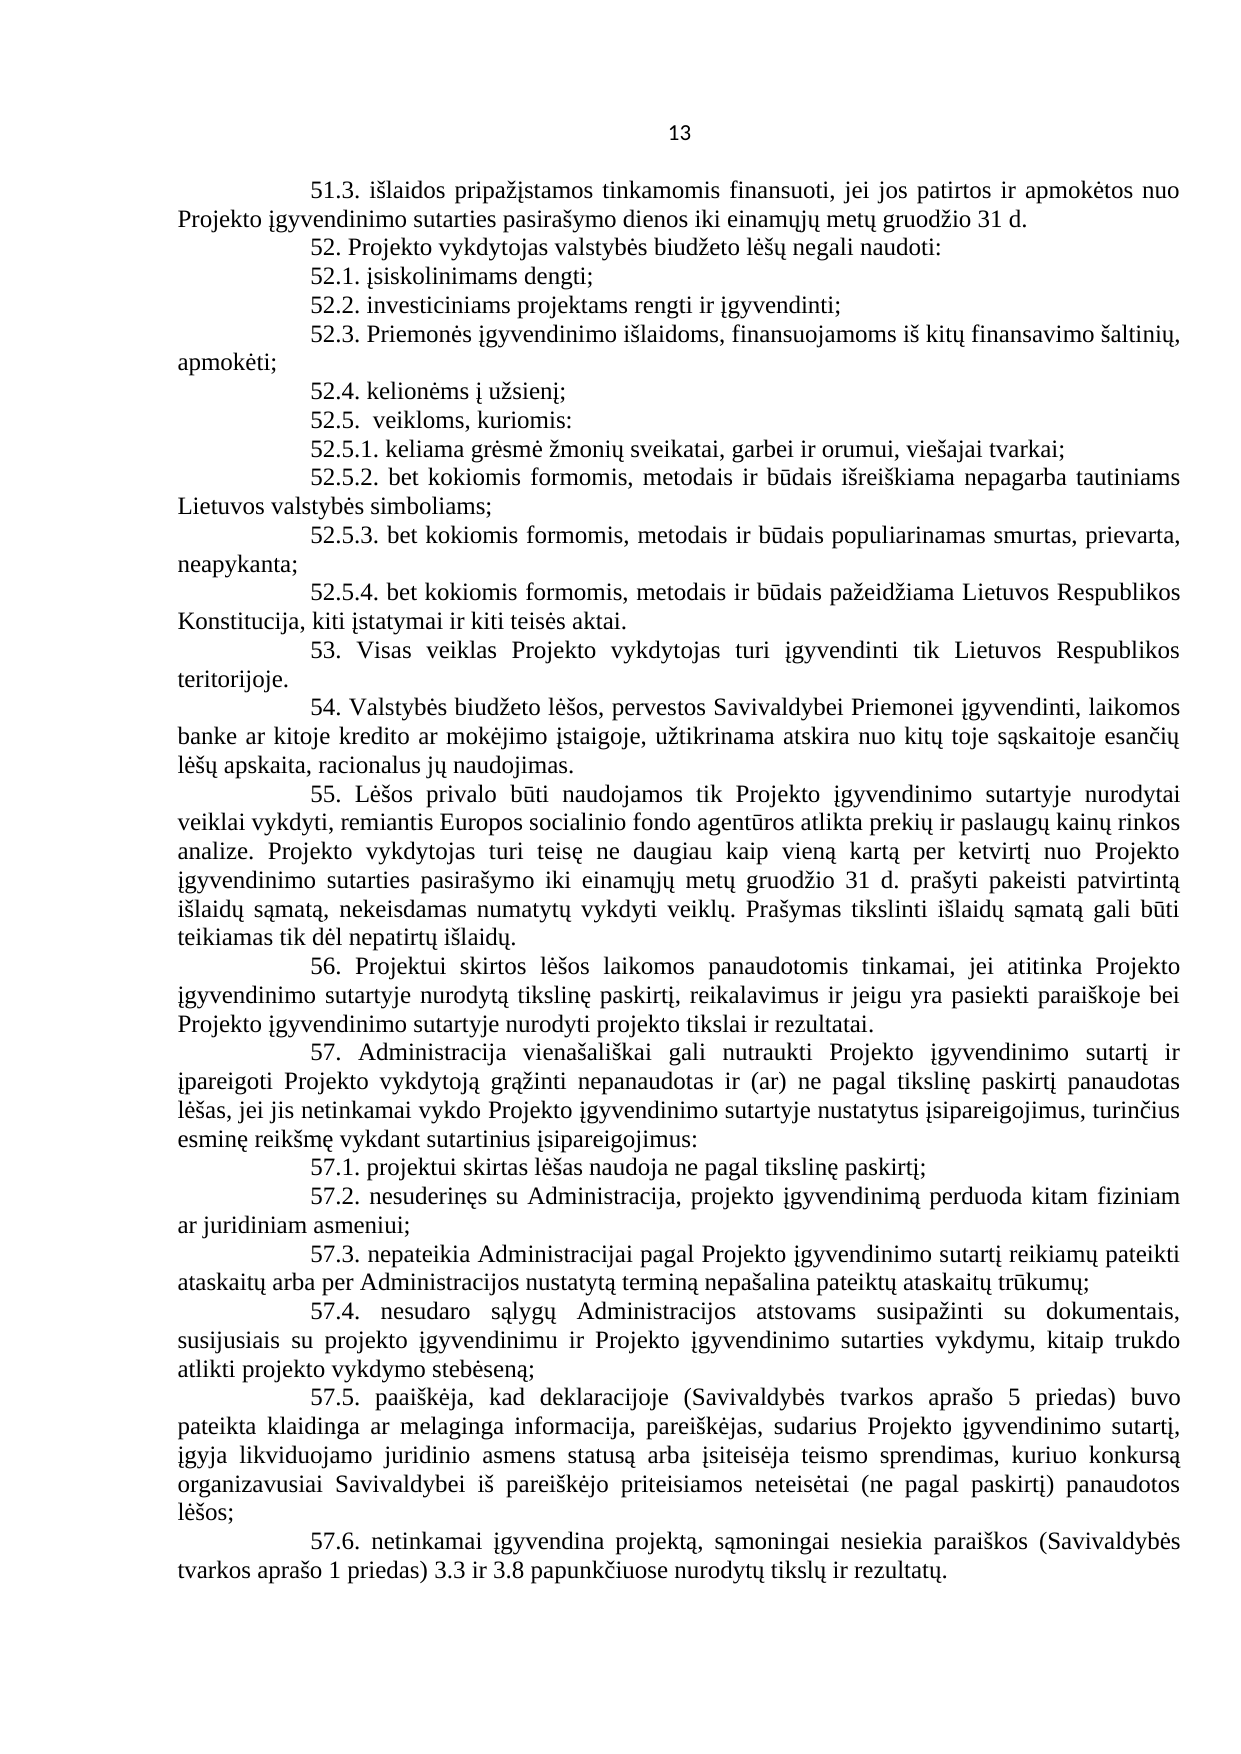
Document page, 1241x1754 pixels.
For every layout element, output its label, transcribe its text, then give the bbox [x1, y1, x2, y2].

text 52.5.4. bet kokiomis formomis, metodais ir būdais pažeidžiama Lietuvos Respublikos Konstitucija, kiti įstatymai ir kiti teisės aktai. [177, 577, 1181, 635]
text 56. Projektui skirtos lėšos laikomos panaudotomis tinkamai, jei atitinka Projekto įgyvendinimo sutartyje nurodytą tikslinę paskirtį, reikalavimus ir jeigu yra pasiekti paraiškoje bei Projekto įgyvendinimo sutartyje nurodyti projekto tikslai ir rezultatai. [177, 951, 1181, 1037]
text 57.5. paaiškėja, kad deklaracijoje (Savivaldybės tvarkos aprašo 5 priedas) buvo pateikta klaidinga ar melaginga informacija, pareiškėjas, sudarius Projekto įgyvendinimo sutartį, įgyja likviduojamo juridinio asmens statusą arba įsiteisėja teismo sprendimas, kuriuo konkursą organizavusiai Savivaldybei iš pareiškėjo priteisiamos neteisėtai (ne pagal paskirtį) panaudotos lėšos; [177, 1382, 1181, 1526]
text 52.2. investiciniams projektams rengti ir įgyvendinti; [177, 290, 1181, 319]
text 53. Visas veiklas Projekto vykdytojas turi įgyvendinti tik Lietuvos Respublikos teritorijoje. [177, 635, 1181, 692]
text 57.4. nesudaro sąlygų Administracijos atstovams susipažinti su dokumentais, susijusiais su projekto įgyvendinimu ir Projekto įgyvendinimo sutarties vykdymu, kitaip trukdo atlikti projekto vykdymo stebėseną; [177, 1296, 1181, 1382]
text 52.5.3. bet kokiomis formomis, metodais ir būdais populiarinamas smurtas, prievarta, neapykanta; [177, 520, 1181, 577]
text 51.3. išlaidos pripažįstamos tinkamomis finansuoti, jei jos patirtos ir apmokėtos nuo Projekto įgyvendinimo sutarties pasirašymo dienos iki einamųjų metų gruodžio 31 d. [177, 175, 1181, 232]
text 54. Valstybės biudžeto lėšos, pervestos Savivaldybei Priemonei įgyvendinti, laikomos banke ar kitoje kredito ar mokėjimo įstaigoje, užtikrinama atskira nuo kitų toje sąskaitoje esančių lėšų apskaita, racionalus jų naudojimas. [177, 692, 1181, 779]
text 57. Administracija vienašališkai gali nutraukti Projekto įgyvendinimo sutartį ir įpareigoti Projekto vykdytoją grąžinti nepanaudotas ir (ar) ne pagal tikslinę paskirtį panaudotas lėšas, jei jis netinkamai vykdo Projekto įgyvendinimo sutartyje nustatytus įsipareigojimus, turinčius esminę reikšmę vykdant sutartinius įsipareigojimus: [177, 1037, 1181, 1152]
text 57.3. nepateikia Administracijai pagal Projekto įgyvendinimo sutartį reikiamų pateikti ataskaitų arba per Administracijos nustatytą terminą nepašalina pateiktų ataskaitų trūkumų; [177, 1239, 1181, 1296]
text 57.6. netinkamai įgyvendina projektą, sąmoningai nesiekia paraiškos (Savivaldybės tvarkos aprašo 1 priedas) 3.3 ir 3.8 papunkčiuose nurodytų tikslų ir rezultatų. [177, 1526, 1181, 1584]
text 55. Lėšos privalo būti naudojamos tik Projekto įgyvendinimo sutartyje nurodytai veiklai vykdyti, remiantis Europos socialinio fondo agentūros atlikta prekių ir paslaugų kainų rinkos analize. Projekto vykdytojas turi teisę ne daugiau kaip vieną kartą per ketvirtį nuo Projekto įgyvendinimo sutarties pasirašymo iki einamųjų metų gruodžio 31 d. prašyti pakeisti patvirtintą išlaidų sąmatą, nekeisdamas numatytų vykdyti veiklų. Prašymas tikslinti išlaidų sąmatą gali būti teikiamas tik dėl nepatirtų išlaidų. [177, 779, 1181, 951]
text 52.1. įsiskolinimams dengti; [177, 261, 1181, 290]
text 57.1. projektui skirtas lėšas naudoja ne pagal tikslinę paskirtį; [177, 1152, 1181, 1181]
text 52.3. Priemonės įgyvendinimo išlaidoms, finansuojamoms iš kitų finansavimo šaltinių, apmokėti; [177, 319, 1181, 376]
text 52.5.1. keliama grėsmė žmonių sveikatai, garbei ir orumui, viešajai tvarkai; [177, 434, 1181, 462]
text 57.2. nesuderinęs su Administracija, projekto įgyvendinimą perduoda kitam fiziniam ar juridiniam asmeniui; [177, 1181, 1181, 1239]
text 52.5. veikloms, kuriomis: [177, 405, 1181, 434]
text 52. Projekto vykdytojas valstybės biudžeto lėšų negali naudoti: [304, 232, 1181, 261]
text 52.5.2. bet kokiomis formomis, metodais ir būdais išreiškiama nepagarba tautiniams Lietuvos valstybės simboliams; [177, 462, 1181, 520]
text 52.4. kelionėms į užsienį; [177, 376, 1181, 405]
